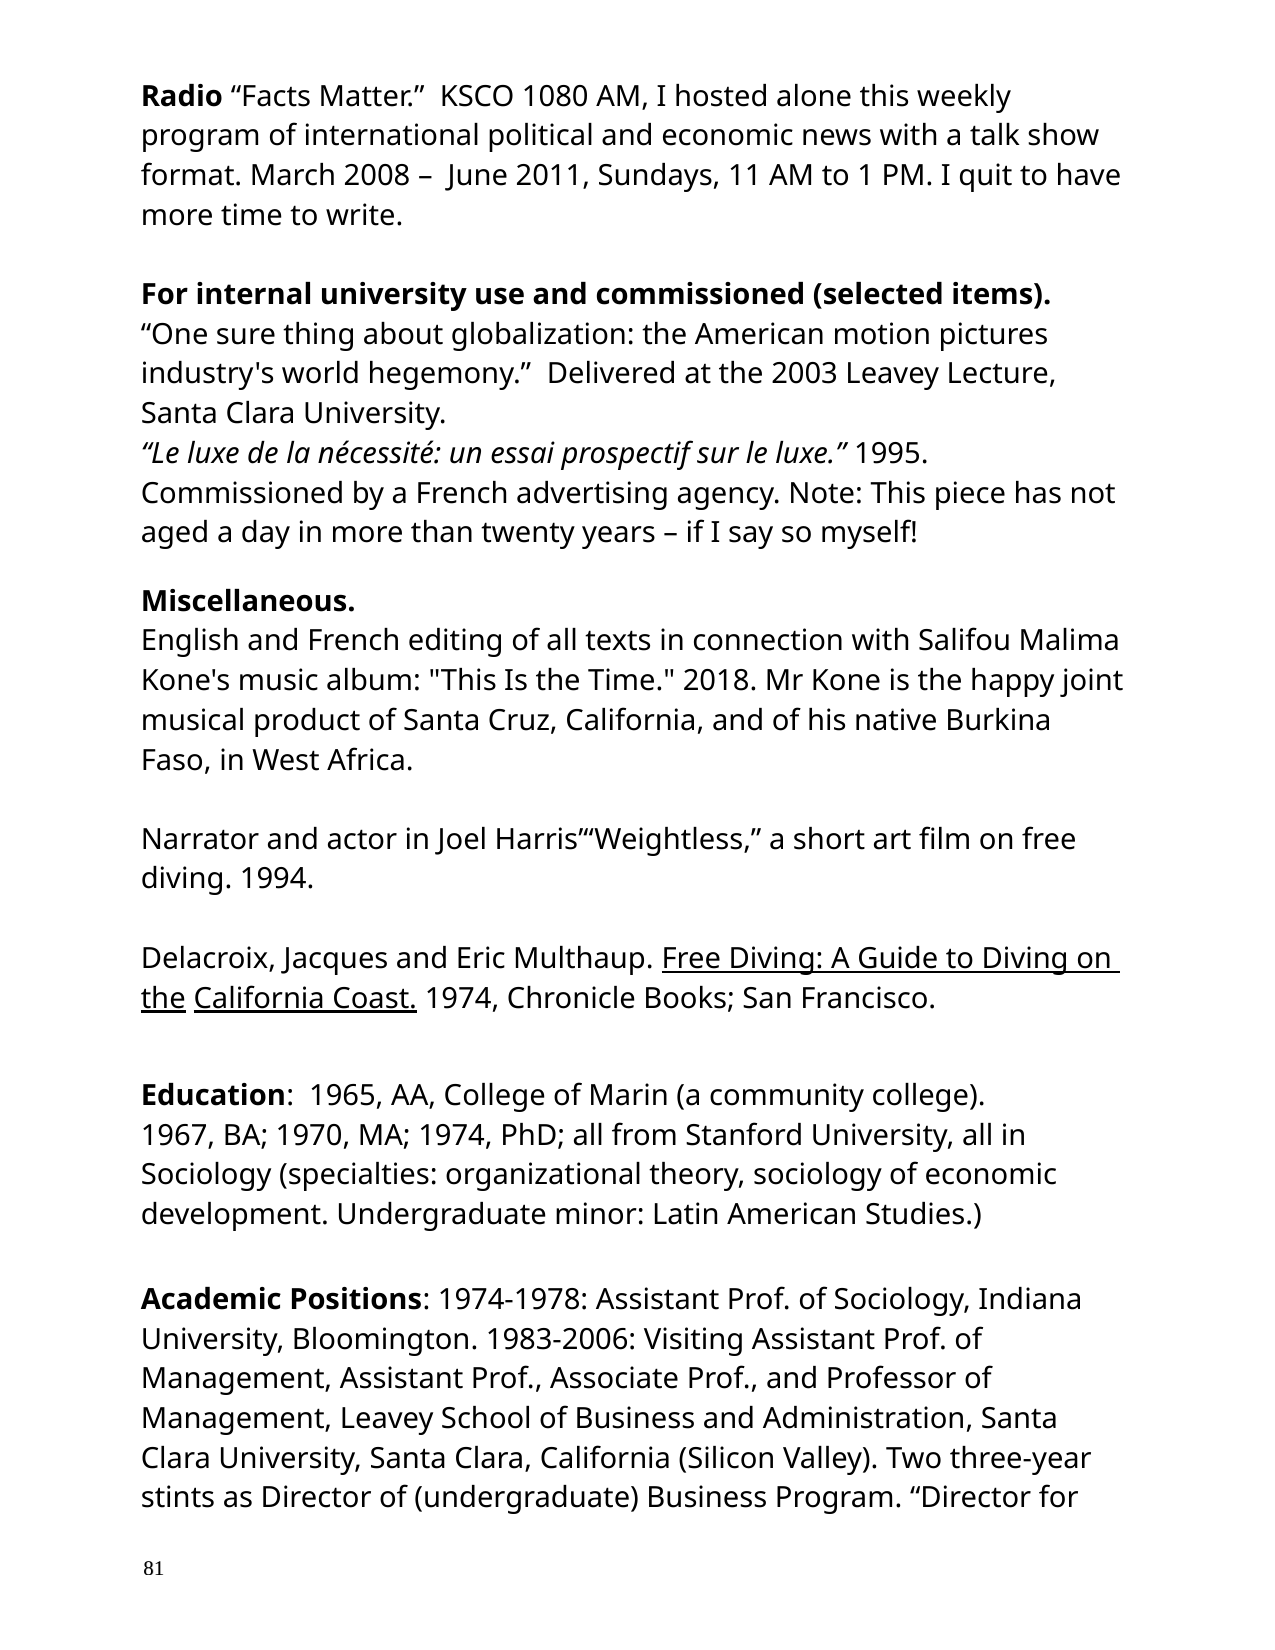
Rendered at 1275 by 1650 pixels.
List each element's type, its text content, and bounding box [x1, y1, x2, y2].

text “Le luxe de la nécessité: un essai prospectif sur le luxe.” 1995. Commissioned by a French advertising agency. Note: This piece has not aged a day in more than twenty years – if I say so myself! [141, 432, 1125, 551]
text Academic Positions: 1974-1978: Assistant Prof. of Sociology, Indiana University, Bloomington. 1983-2006: Visiting Assistant Prof. of Management, Assistant Prof., Associate Prof., and Professor of Management, Leavey School of Business and Administration, Santa Clara University, Santa Clara, California (Silicon Valley). Two three-year stints as Director of (undergraduate) Business Program. “Director for [141, 1278, 1125, 1516]
text For internal university use and commissioned (selected items). [141, 273, 1125, 313]
text “One sure thing about globalization: the American motion pictures industry's world hegemony.” Delivered at the 2003 Leavey Lecture, Santa Clara University. [141, 313, 1125, 432]
text English and French editing of all texts in connection with Salifou Malima Kone's music album: "This Is the Time." 2018. Mr Kone is the happy joint musical product of Santa Cruz, California, and of his native Burkina Faso, in West Africa. [141, 620, 1125, 778]
text 1967, BA; 1970, MA; 1974, PhD; all from Stanford University, all in Sociology (specialties: organizational theory, sociology of economic development. Undergraduate minor: Latin American Studies.) [141, 1114, 1125, 1233]
text Narrator and actor in Joel Harris’“Weightless,” a short art film on free diving. 1994. [141, 818, 1125, 897]
text Miscellaneous. [141, 580, 1125, 620]
text Radio “Facts Matter.” KSCO 1080 AM, I hosted alone this weekly program of international political and economic news with a talk show format. March 2008 – June 2011, Sundays, 11 AM to 1 PM. I quit to have more time to write. [141, 75, 1125, 234]
text Delacroix, Jacques and Eric Multhaup. Free Diving: A Guide to Diving on the California Coast. 1974, Chronicle Books; San Francisco. [141, 937, 1125, 1017]
text Education: 1965, AA, College of Marin (a community college). [141, 1074, 1125, 1114]
